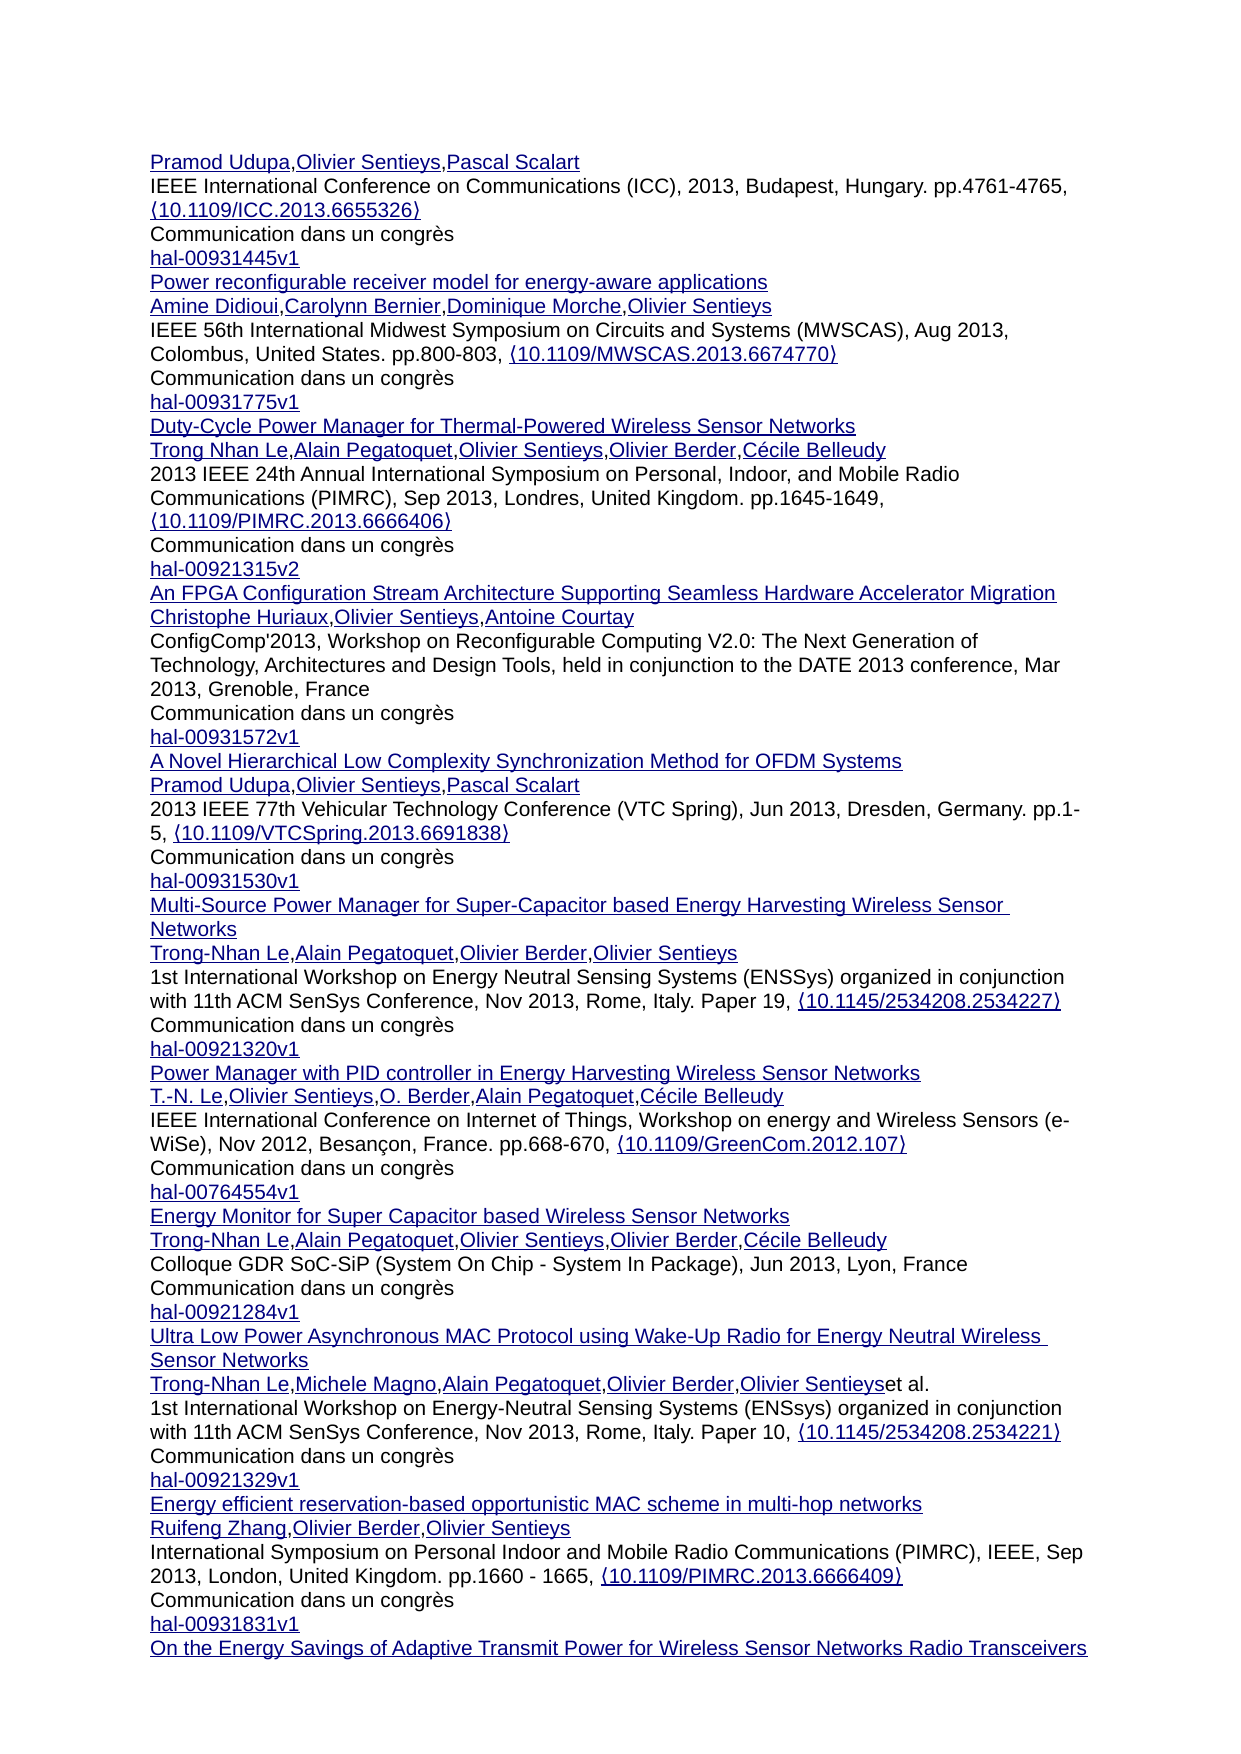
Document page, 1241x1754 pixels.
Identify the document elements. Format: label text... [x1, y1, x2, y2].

table_cell Duty-Cycle Power Manager for Thermal-Powered Wireless Sensor Networks Trong Nhan Le,Alain Pegatoquet,Olivier Sentieys,Olivier Berder,Cécile Belleudy 2013 IEEE 24th Annual International Symposium on Personal, Indoor, and Mobile Radio Communications (PIMRC), Sep 2013, Londres, United Kingdom. pp.1645-1649, ⟨10.1109/PIMRC.2013.6666406⟩ Communication dans un congrès hal-00921315v2 [150, 414, 1090, 581]
table_cell Energy efficient reservation-based opportunistic MAC scheme in multi-hop networks Ruifeng Zhang,Olivier Berder,Olivier Sentieys International Symposium on Personal Indoor and Mobile Radio Communications (PIMRC), IEEE, Sep 2013, London, United Kingdom. pp.1660 - 1665, ⟨10.1109/PIMRC.2013.6666409⟩ Communication dans un congrès hal-00931831v1 [150, 1492, 1090, 1635]
table_cell Multi-Source Power Manager for Super-Capacitor based Energy Harvesting Wireless Sensor Networks Trong-Nhan Le,Alain Pegatoquet,Olivier Berder,Olivier Sentieys 1st International Workshop on Energy Neutral Sensing Systems (ENSSys) organized in conjunction with 11th ACM SenSys Conference, Nov 2013, Rome, Italy. Paper 19, ⟨10.1145/2534208.2534227⟩ Communication dans un congrès hal-00921320v1 [150, 893, 1090, 1060]
table_cell Power Manager with PID controller in Energy Harvesting Wireless Sensor Networks T.-N. Le,Olivier Sentieys,O. Berder,Alain Pegatoquet,Cécile Belleudy IEEE International Conference on Internet of Things, Workshop on energy and Wireless Sensors (e-WiSe), Nov 2012, Besançon, France. pp.668-670, ⟨10.1109/GreenCom.2012.107⟩ Communication dans un congrès hal-00764554v1 [150, 1060, 1090, 1204]
table_cell Energy Monitor for Super Capacitor based Wireless Sensor Networks Trong-Nhan Le,Alain Pegatoquet,Olivier Sentieys,Olivier Berder,Cécile Belleudy Colloque GDR SoC-SiP (System On Chip - System In Package), Jun 2013, Lyon, France Communication dans un congrès hal-00921284v1 [150, 1204, 1090, 1324]
table_cell On the Energy Savings of Adaptive Transmit Power for Wireless Sensor Networks Radio Transceivers [150, 1635, 1090, 1659]
table_cell Power reconfigurable receiver model for energy-aware applications Amine Didioui,Carolynn Bernier,Dominique Morche,Olivier Sentieys IEEE 56th International Midwest Symposium on Circuits and Systems (MWSCAS), Aug 2013, Colombus, United States. pp.800-803, ⟨10.1109/MWSCAS.2013.6674770⟩ Communication dans un congrès hal-00931775v1 [150, 270, 1090, 413]
table_cell Pramod Udupa,Olivier Sentieys,Pascal Scalart IEEE International Conference on Communications (ICC), 2013, Budapest, Hungary. pp.4761-4765, ⟨10.1109/ICC.2013.6655326⟩ Communication dans un congrès hal-00931445v1 [150, 150, 1090, 270]
table_cell Ultra Low Power Asynchronous MAC Protocol using Wake-Up Radio for Energy Neutral Wireless Sensor Networks Trong-Nhan Le,Michele Magno,Alain Pegatoquet,Olivier Berder,Olivier Sentieyset al. 1st International Workshop on Energy-Neutral Sensing Systems (ENSsys) organized in conjunction with 11th ACM SenSys Conference, Nov 2013, Rome, Italy. Paper 10, ⟨10.1145/2534208.2534221⟩ Communication dans un congrès hal-00921329v1 [150, 1324, 1090, 1492]
table_cell An FPGA Configuration Stream Architecture Supporting Seamless Hardware Accelerator Migration Christophe Huriaux,Olivier Sentieys,Antoine Courtay ConfigComp'2013, Workshop on Reconfigurable Computing V2.0: The Next Generation of Technology, Architectures and Design Tools, held in conjunction to the DATE 2013 conference, Mar 2013, Grenoble, France Communication dans un congrès hal-00931572v1 [150, 581, 1090, 749]
table_cell A Novel Hierarchical Low Complexity Synchronization Method for OFDM Systems Pramod Udupa,Olivier Sentieys,Pascal Scalart 2013 IEEE 77th Vehicular Technology Conference (VTC Spring), Jun 2013, Dresden, Germany. pp.1-5, ⟨10.1109/VTCSpring.2013.6691838⟩ Communication dans un congrès hal-00931530v1 [150, 749, 1090, 893]
